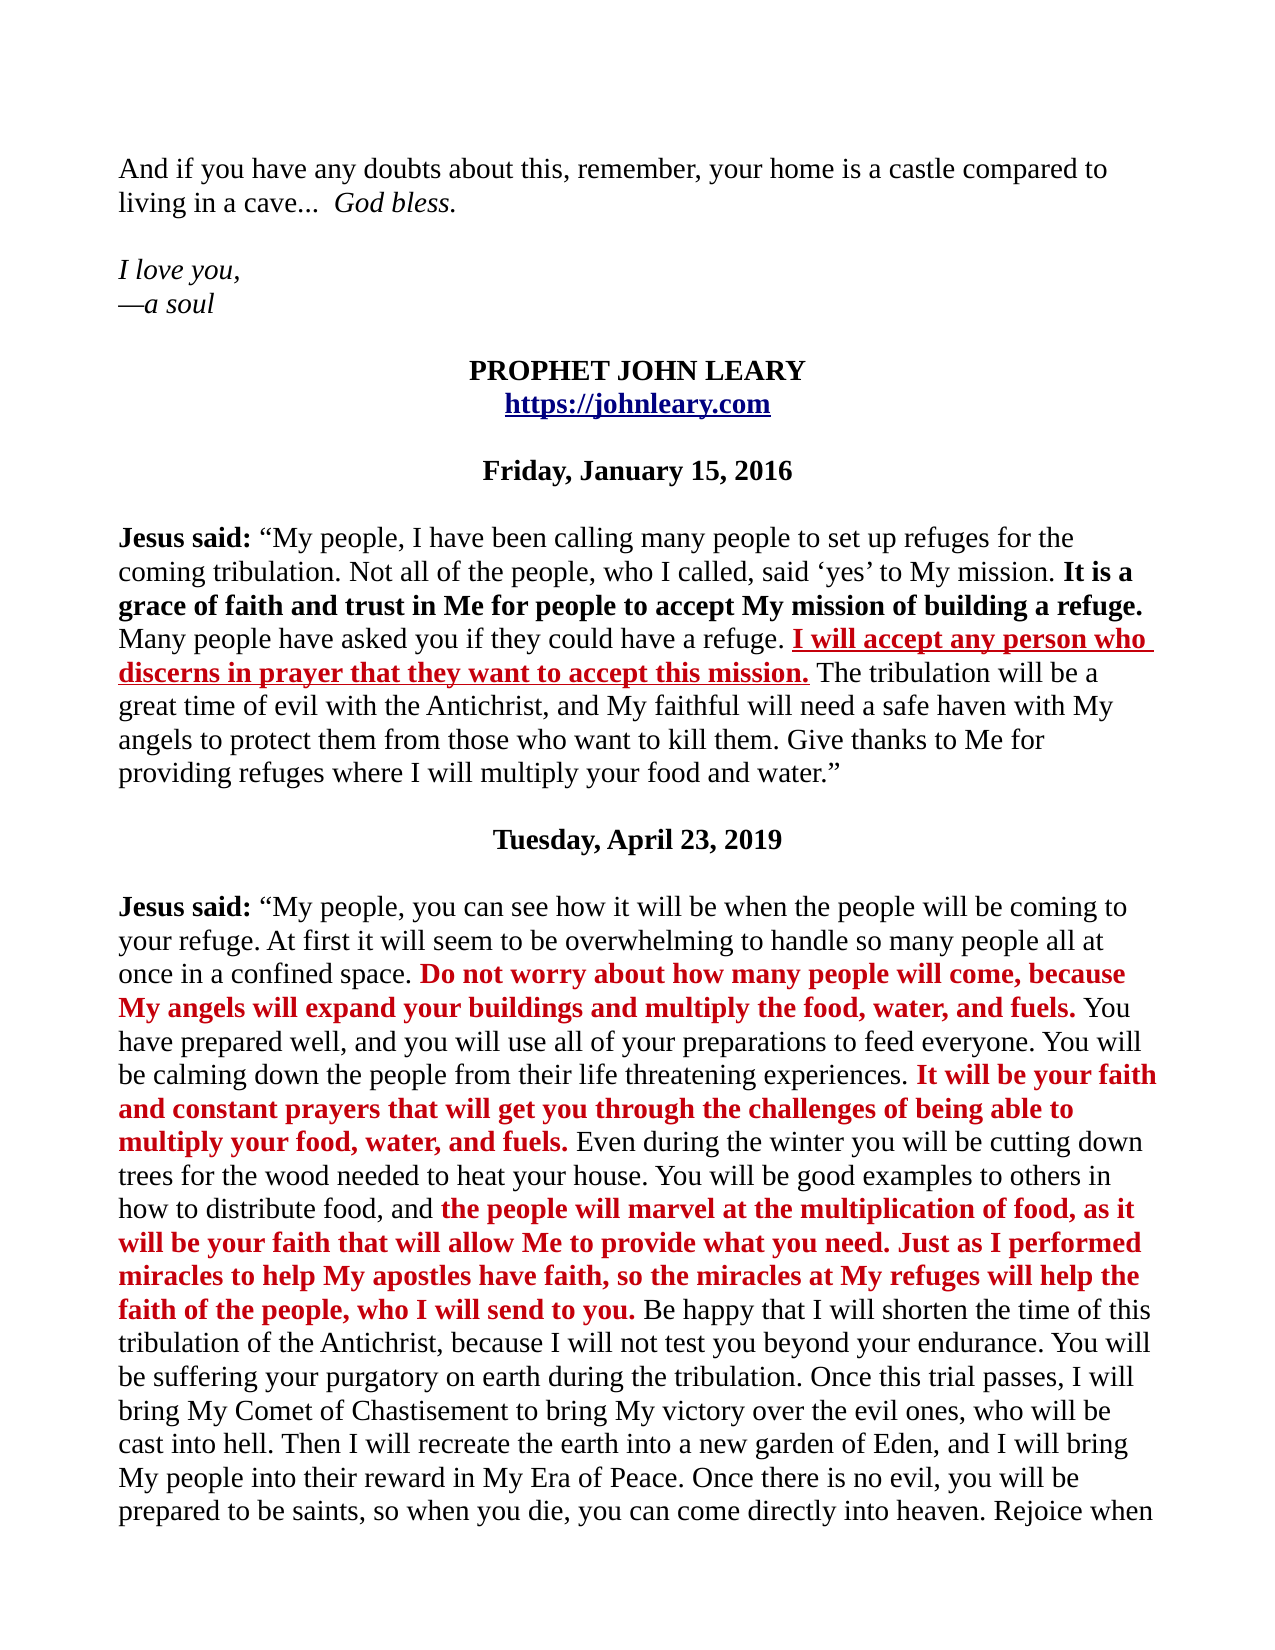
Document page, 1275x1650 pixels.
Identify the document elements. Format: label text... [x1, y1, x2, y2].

text Tuesday, April 23, 2019 [118, 822, 1157, 856]
text I love you, [118, 252, 1157, 286]
text Friday, January 15, 2016 [118, 453, 1157, 487]
text —a soul [118, 286, 1157, 319]
text And if you have any doubts about this, remember, your home is a castle compared to living in a cave... God bless. [118, 152, 1157, 219]
text https://johnleary.com [118, 386, 1157, 420]
text Jesus said: “My people, you can see how it will be when the people will be coming to your refuge. At first it will seem to be overwhelming to handle so many people all at once in a confined space. Do not worry about how many people will come, because My angels will expand your buildings and multiply the food, water, and fuels. You have prepared well, and you will use all of your preparations to feed everyone. You will be calming down the people from their life threatening experiences. It will be your faith and constant prayers that will get you through the challenges of being able to multiply your food, water, and fuels. Even during the winter you will be cutting down trees for the wood needed to heat your house. You will be good examples to others in how to distribute food, and the people will marvel at the multiplication of food, as it will be your faith that will allow Me to provide what you need. Just as I performed miracles to help My apostles have faith, so the miracles at My refuges will help the faith of the people, who I will send to you. Be happy that I will shorten the time of this tribulation of the Antichrist, because I will not test you beyond your endurance. You will be suffering your purgatory on earth during the tribulation. Once this trial passes, I will bring My Comet of Chastisement to bring My victory over the evil ones, who will be cast into hell. Then I will recreate the earth into a new garden of Eden, and I will bring My people into their reward in My Era of Peace. Once there is no evil, you will be prepared to be saints, so when you die, you can come directly into heaven. Rejoice when [118, 889, 1157, 1527]
text Jesus said: “My people, I have been calling many people to set up refuges for the coming tribulation. Not all of the people, who I called, said ‘yes’ to My mission. It is a grace of faith and trust in Me for people to accept My mission of building a refuge. Many people have asked you if they could have a refuge. I will accept any person who discerns in prayer that they want to accept this mission. The tribulation will be a great time of evil with the Antichrist, and My faithful will need a safe haven with My angels to protect them from those who want to kill them. Give thanks to Me for providing refuges where I will multiply your food and water.” [118, 521, 1157, 789]
text PROPHET JOHN LEARY [118, 353, 1157, 386]
